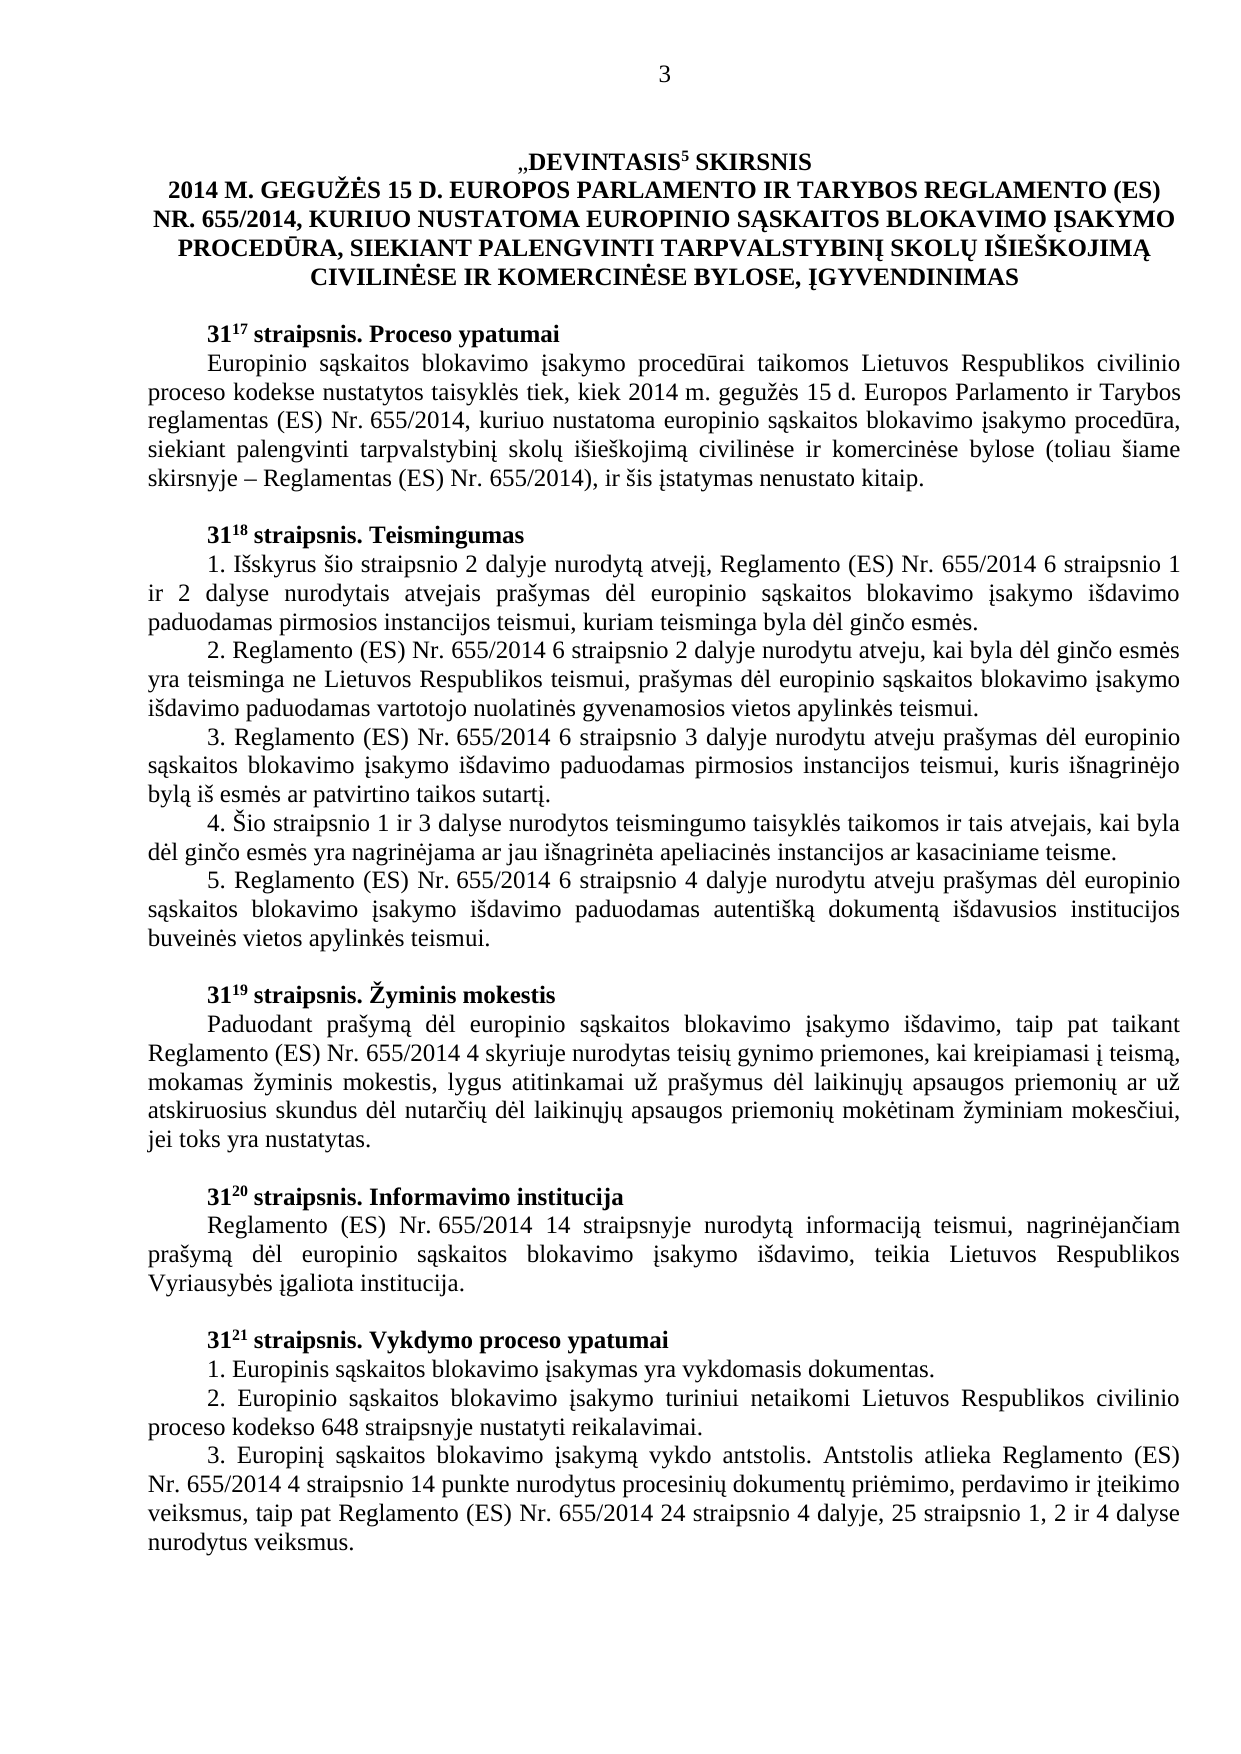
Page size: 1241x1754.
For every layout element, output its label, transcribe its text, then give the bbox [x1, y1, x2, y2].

text Europinio sąskaitos blokavimo įsakymo procedūrai taikomos Lietuvos Respublikos civilinio proceso kodekse nustatytos taisyklės tiek, kiek 2014 m. gegužės 15 d. Europos Parlamento ir Tarybos reglamentas (ES) Nr. 655/2014, kuriuo nustatoma europinio sąskaitos blokavimo įsakymo procedūra, siekiant palengvinti tarpvalstybinį skolų išieškojimą civilinėse ir komercinėse bylose (toliau šiame skirsnyje – Reglamentas (ES) Nr. 655/2014), ir šis įstatymas nenustato kitaip. [148, 348, 1181, 492]
text 2. Reglamento (ES) Nr. 655/2014 6 straipsnio 2 dalyje nurodytu atveju, kai byla dėl ginčo esmės yra teisminga ne Lietuvos Respublikos teismui, prašymas dėl europinio sąskaitos blokavimo įsakymo išdavimo paduodamas vartotojo nuolatinės gyvenamosios vietos apylinkės teismui. [148, 636, 1181, 722]
text „DEVINTASIS5 SKIRSNIS [148, 147, 1181, 176]
text 3120 straipsnis. Informavimo institucija [148, 1182, 1181, 1211]
text 3121 straipsnis. Vykdymo proceso ypatumai [148, 1326, 1181, 1354]
text 3117 straipsnis. Proceso ypatumai [148, 319, 1181, 348]
text 4. Šio straipsnio 1 ir 3 dalyse nurodytos teismingumo taisyklės taikomos ir tais atvejais, kai byla dėl ginčo esmės yra nagrinėjama ar jau išnagrinėta apeliacinės instancijos ar kasaciniame teisme. [148, 808, 1181, 866]
text 5. Reglamento (ES) Nr. 655/2014 6 straipsnio 4 dalyje nurodytu atveju prašymas dėl europinio sąskaitos blokavimo įsakymo išdavimo paduodamas autentišką dokumentą išdavusios institucijos buveinės vietos apylinkės teismui. [148, 866, 1181, 952]
text 3118 straipsnis. Teismingumas [148, 521, 1181, 549]
text 2. Europinio sąskaitos blokavimo įsakymo turiniui netaikomi Lietuvos Respublikos civilinio proceso kodekso 648 straipsnyje nustatyti reikalavimai. [148, 1383, 1181, 1441]
text 1. Išskyrus šio straipsnio 2 dalyje nurodytą atvejį, Reglamento (ES) Nr. 655/2014 6 straipsnio 1 ir 2 dalyse nurodytais atvejais prašymas dėl europinio sąskaitos blokavimo įsakymo išdavimo paduodamas pirmosios instancijos teismui, kuriam teisminga byla dėl ginčo esmės. [148, 549, 1181, 636]
text 3119 straipsnis. Žyminis mokestis [148, 981, 1181, 1009]
text Reglamento (ES) Nr. 655/2014 14 straipsnyje nurodytą informaciją teismui, nagrinėjančiam prašymą dėl europinio sąskaitos blokavimo įsakymo išdavimo, teikia Lietuvos Respublikos Vyriausybės įgaliota institucija. [148, 1211, 1181, 1297]
text 3. Reglamento (ES) Nr. 655/2014 6 straipsnio 3 dalyje nurodytu atveju prašymas dėl europinio sąskaitos blokavimo įsakymo išdavimo paduodamas pirmosios instancijos teismui, kuris išnagrinėjo bylą iš esmės ar patvirtino taikos sutartį. [148, 722, 1181, 808]
text Paduodant prašymą dėl europinio sąskaitos blokavimo įsakymo išdavimo, taip pat taikant Reglamento (ES) Nr. 655/2014 4 skyriuje nurodytas teisių gynimo priemones, kai kreipiamasi į teismą, mokamas žyminis mokestis, lygus atitinkamai už prašymus dėl laikinųjų apsaugos priemonių ar už atskiruosius skundus dėl nutarčių dėl laikinųjų apsaugos priemonių mokėtinam žyminiam mokesčiui, jei toks yra nustatytas. [148, 1009, 1181, 1153]
text 1. Europinis sąskaitos blokavimo įsakymas yra vykdomasis dokumentas. [148, 1354, 1181, 1383]
text 3. Europinį sąskaitos blokavimo įsakymą vykdo antstolis. Antstolis atlieka Reglamento (ES) Nr. 655/2014 4 straipsnio 14 punkte nurodytus procesinių dokumentų priėmimo, perdavimo ir įteikimo veiksmus, taip pat Reglamento (ES) Nr. 655/2014 24 straipsnio 4 dalyje, 25 straipsnio 1, 2 ir 4 dalyse nurodytus veiksmus. [148, 1441, 1181, 1556]
text 2014 M. GEGUŽĖS 15 D. EUROPOS PARLAMENTO IR TARYBOS REGLAMENTO (ES) NR. 655/2014, KURIUO NUSTATOMA EUROPINIO SĄSKAITOS BLOKAVIMO ĮSAKYMO PROCEDŪRA, SIEKIANT PALENGVINTI TARPVALSTYBINĮ SKOLŲ IŠIEŠKOJIMĄ CIVILINĖSE IR KOMERCINĖSE BYLOSE, ĮGYVENDINIMAS [148, 176, 1181, 291]
